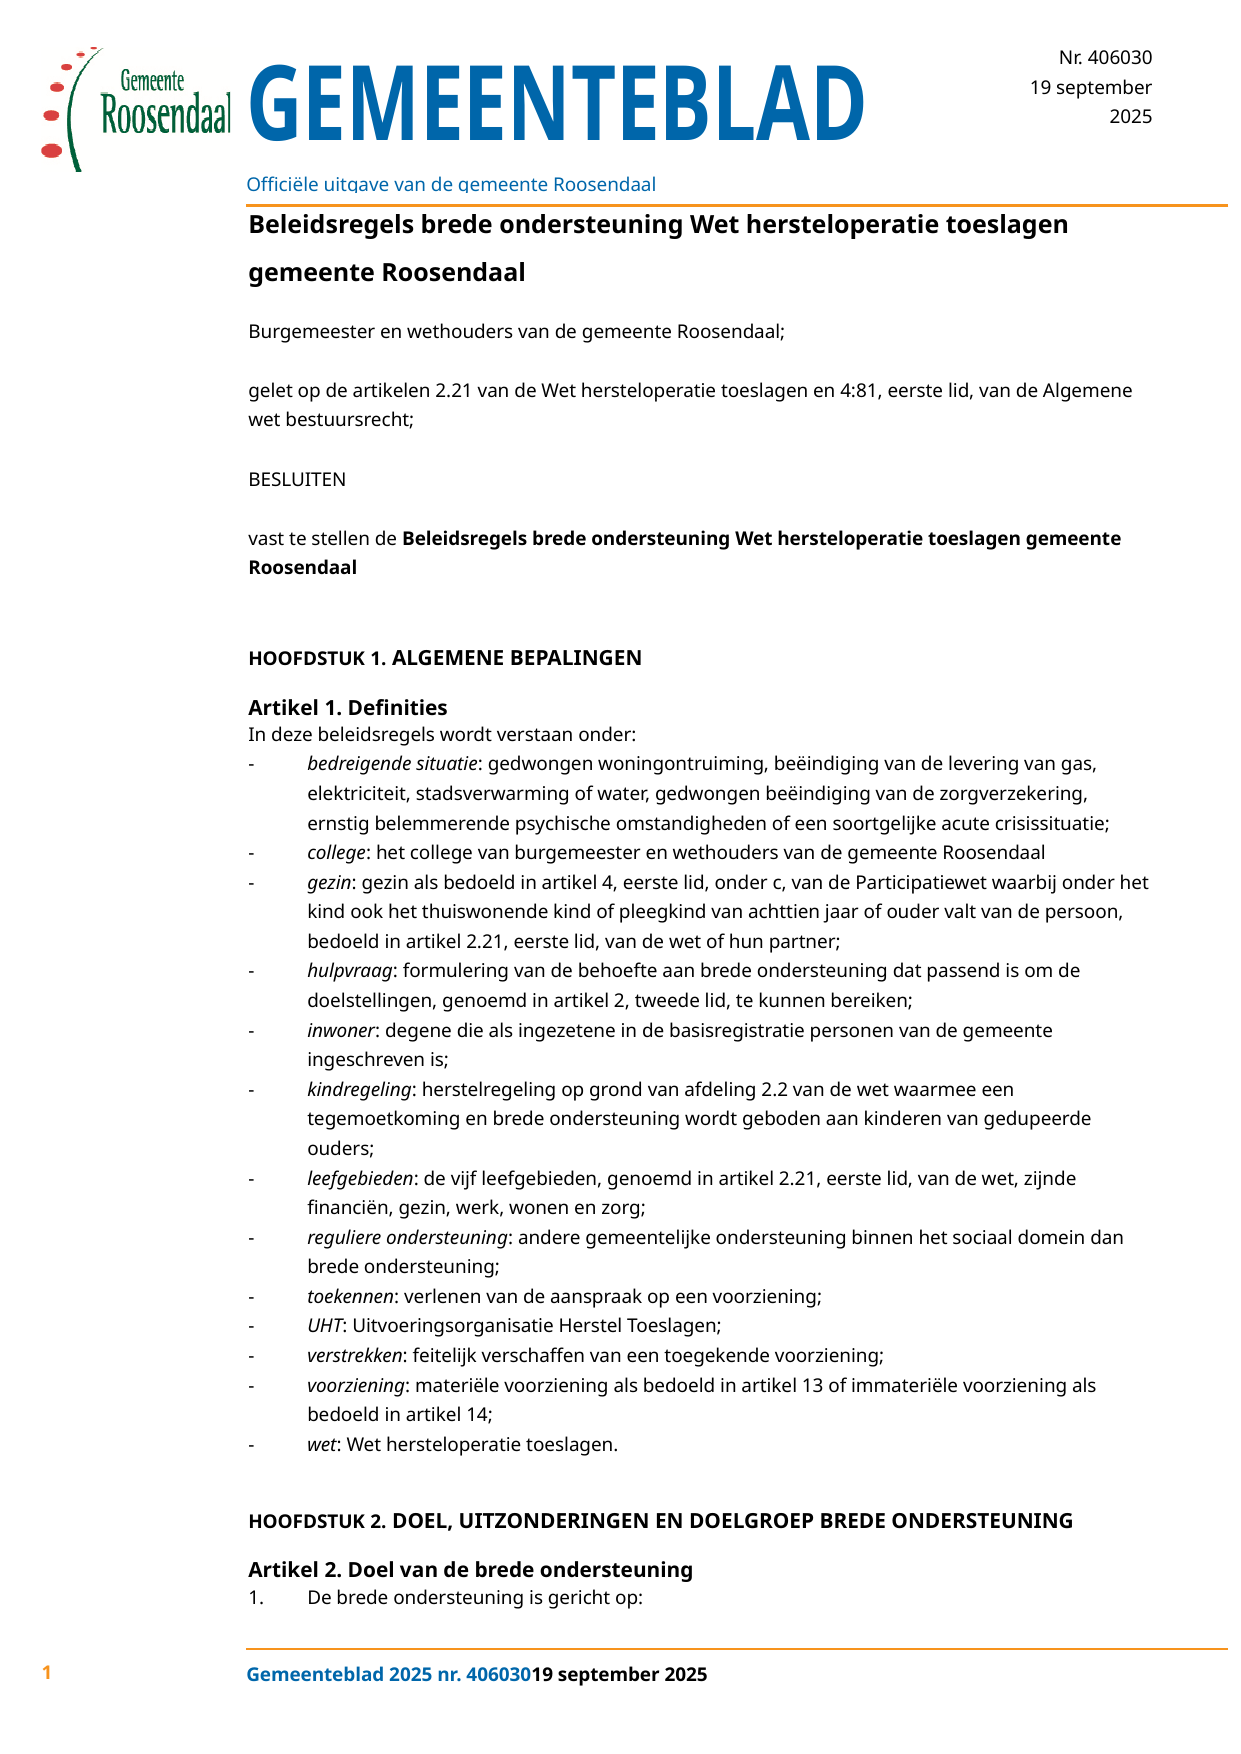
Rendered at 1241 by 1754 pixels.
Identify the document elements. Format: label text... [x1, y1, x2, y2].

text Beleidsregels brede ondersteuning Wet hersteloperatie toeslagen gemeente Roosendaal [248, 207, 1152, 288]
text Burgemeester en wethouders van de gemeente Roosendaal; [248, 318, 1152, 344]
picture [41, 47, 231, 172]
list voorziening: materiële voorziening als bedoeld in artikel 13 of immateriële voorziening als bedoeld in artikel 14; [248, 1372, 1152, 1427]
text gelet op de artikelen 2.21 van de Wet hersteloperatie toeslagen en 4:81, eerste lid, van de Algemene wet bestuursrecht; [248, 377, 1152, 432]
list college: het college van burgemeester en wethouders van de gemeente Roosendaal [248, 839, 1152, 865]
list leefgebieden: de vijf leefgebieden, genoemd in artikel 2.21, eerste lid, van de wet, zijnde financiën, gezin, werk, wonen en zorg; [248, 1165, 1152, 1220]
list De brede ondersteuning is gericht op: [248, 1584, 1152, 1610]
list hulpvraag: formulering van de behoefte aan brede ondersteuning dat passend is om de doelstellingen, genoemd in artikel 2, tweede lid, te kunnen bereiken; [248, 958, 1152, 1013]
text HOOFDSTUK 1. ALGEMENE BEPALINGEN [248, 643, 1152, 672]
list toekennen: verlenen van de aanspraak op een voorziening; [248, 1283, 1152, 1309]
list reguliere ondersteuning: andere gemeentelijke ondersteuning binnen het sociaal domein dan brede ondersteuning; [248, 1224, 1152, 1279]
list verstrekken: feitelijk verschaffen van een toegekende voorziening; [248, 1342, 1152, 1368]
list gezin: gezin als bedoeld in artikel 4, eerste lid, onder c, van de Participatiewet waarbij onder het kind ook het thuiswonende kind of pleegkind van achttien jaar of ouder valt van de persoon, bedoeld in artikel 2.21, eerste lid, van de wet of hun partner; [248, 869, 1152, 954]
text vast te stellen de Beleidsregels brede ondersteuning Wet hersteloperatie toeslagen gemeente Roosendaal [248, 525, 1152, 580]
text In deze beleidsregels wordt verstaan onder: [248, 721, 1152, 747]
text Artikel 1. Definities [248, 693, 1152, 721]
list wet: Wet hersteloperatie toeslagen. [248, 1431, 1152, 1457]
list kindregeling: herstelregeling op grond van afdeling 2.2 van de wet waarmee een tegemoetkoming en brede ondersteuning wordt geboden aan kinderen van gedupeerde ouders; [248, 1076, 1152, 1161]
text HOOFDSTUK 2. DOEL, UITZONDERINGEN EN DOELGROEP BREDE ONDERSTEUNING [248, 1506, 1152, 1535]
list inwoner: degene die als ingezetene in de basisregistratie personen van de gemeente ingeschreven is; [248, 1017, 1152, 1072]
list bedreigende situatie: gedwongen woningontruiming, beëindiging van de levering van gas, elektriciteit, stadsverwarming of water, gedwongen beëindiging van de zorgverzekering, ernstig belemmerende psychische omstandigheden of een soortgelijke acute crisissituatie; [248, 751, 1152, 836]
text Artikel 2. Doel van de brede ondersteuning [248, 1556, 1152, 1584]
text BESLUITEN [248, 466, 1152, 492]
list UHT: Uitvoeringsorganisatie Herstel Toeslagen; [248, 1313, 1152, 1338]
